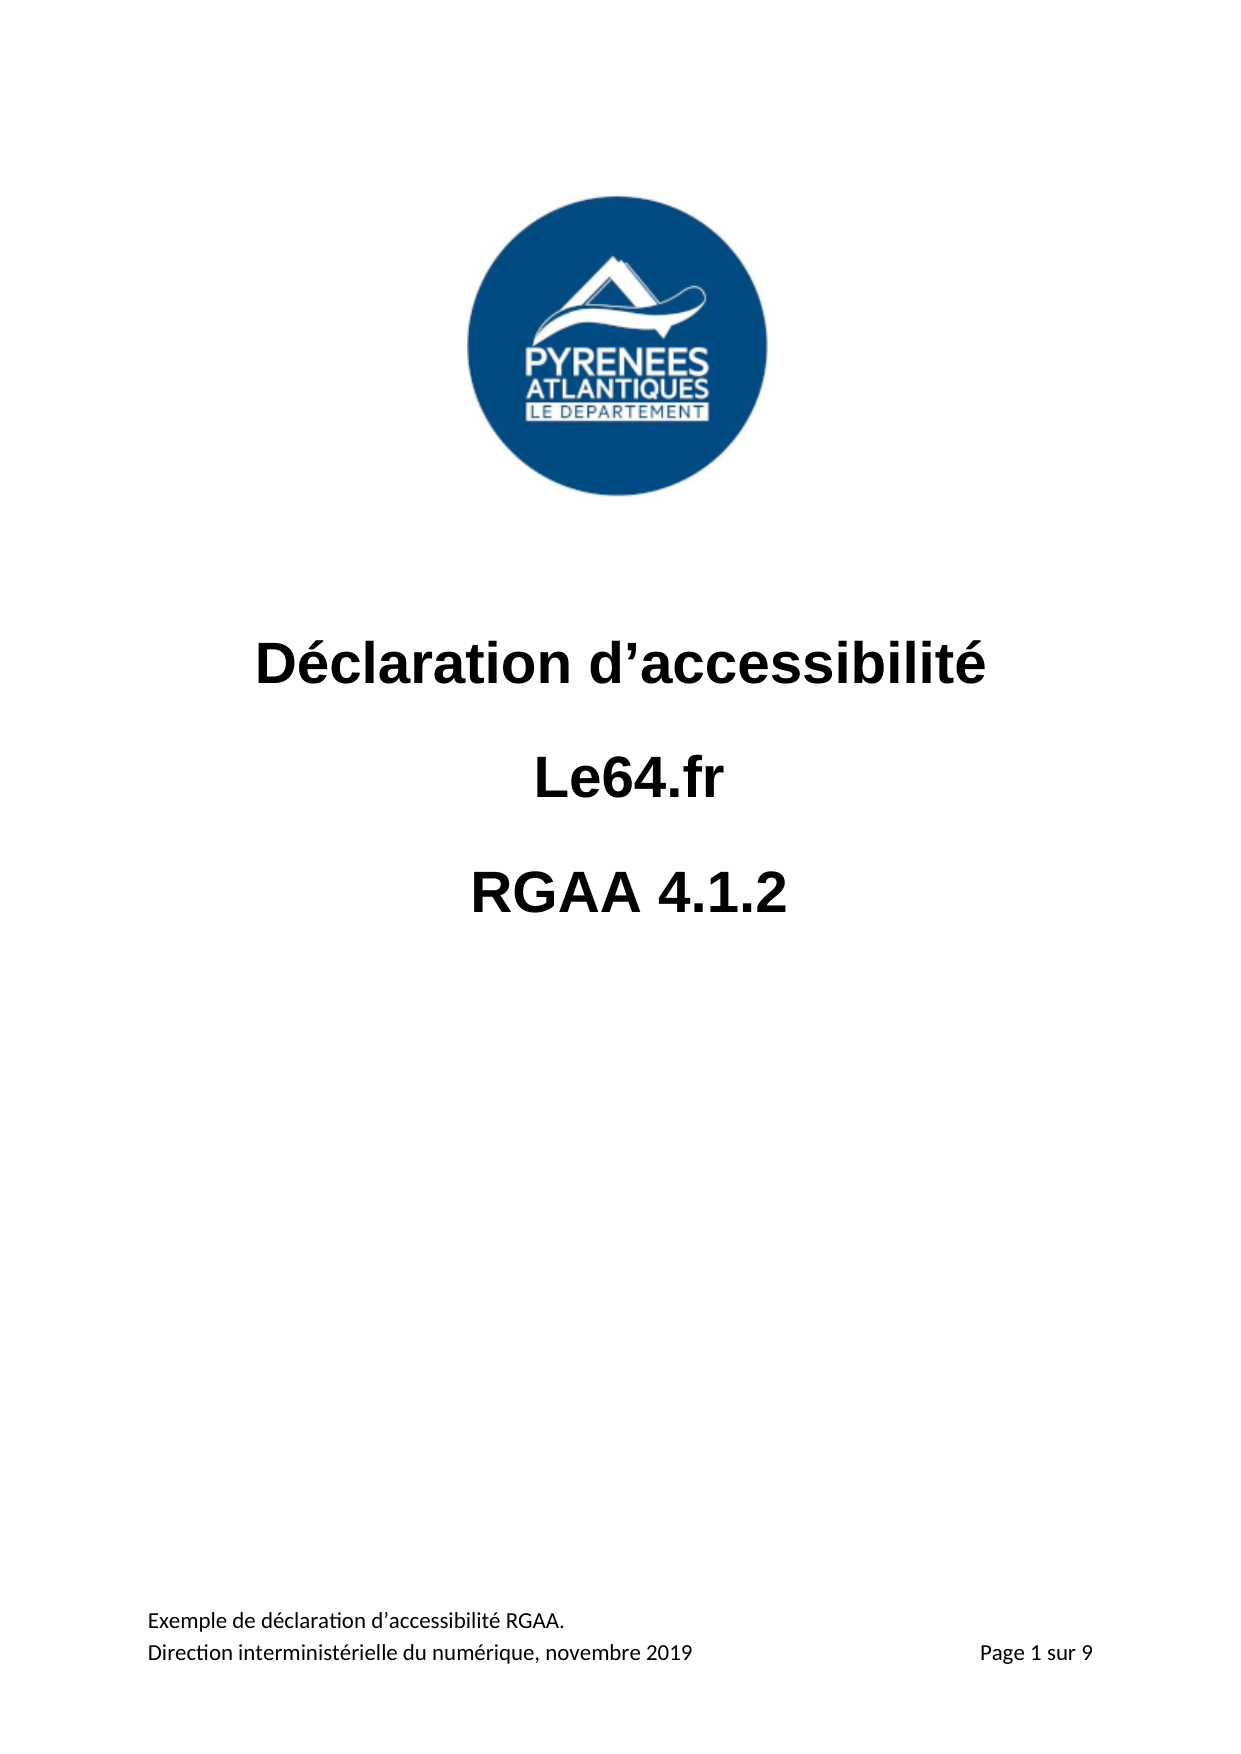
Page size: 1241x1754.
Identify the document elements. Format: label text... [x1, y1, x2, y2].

text RGAA 4.1.2 [236, 858, 1022, 925]
text Déclaration d’accessibilité [236, 628, 1022, 696]
text Le64.fr [236, 743, 1022, 810]
